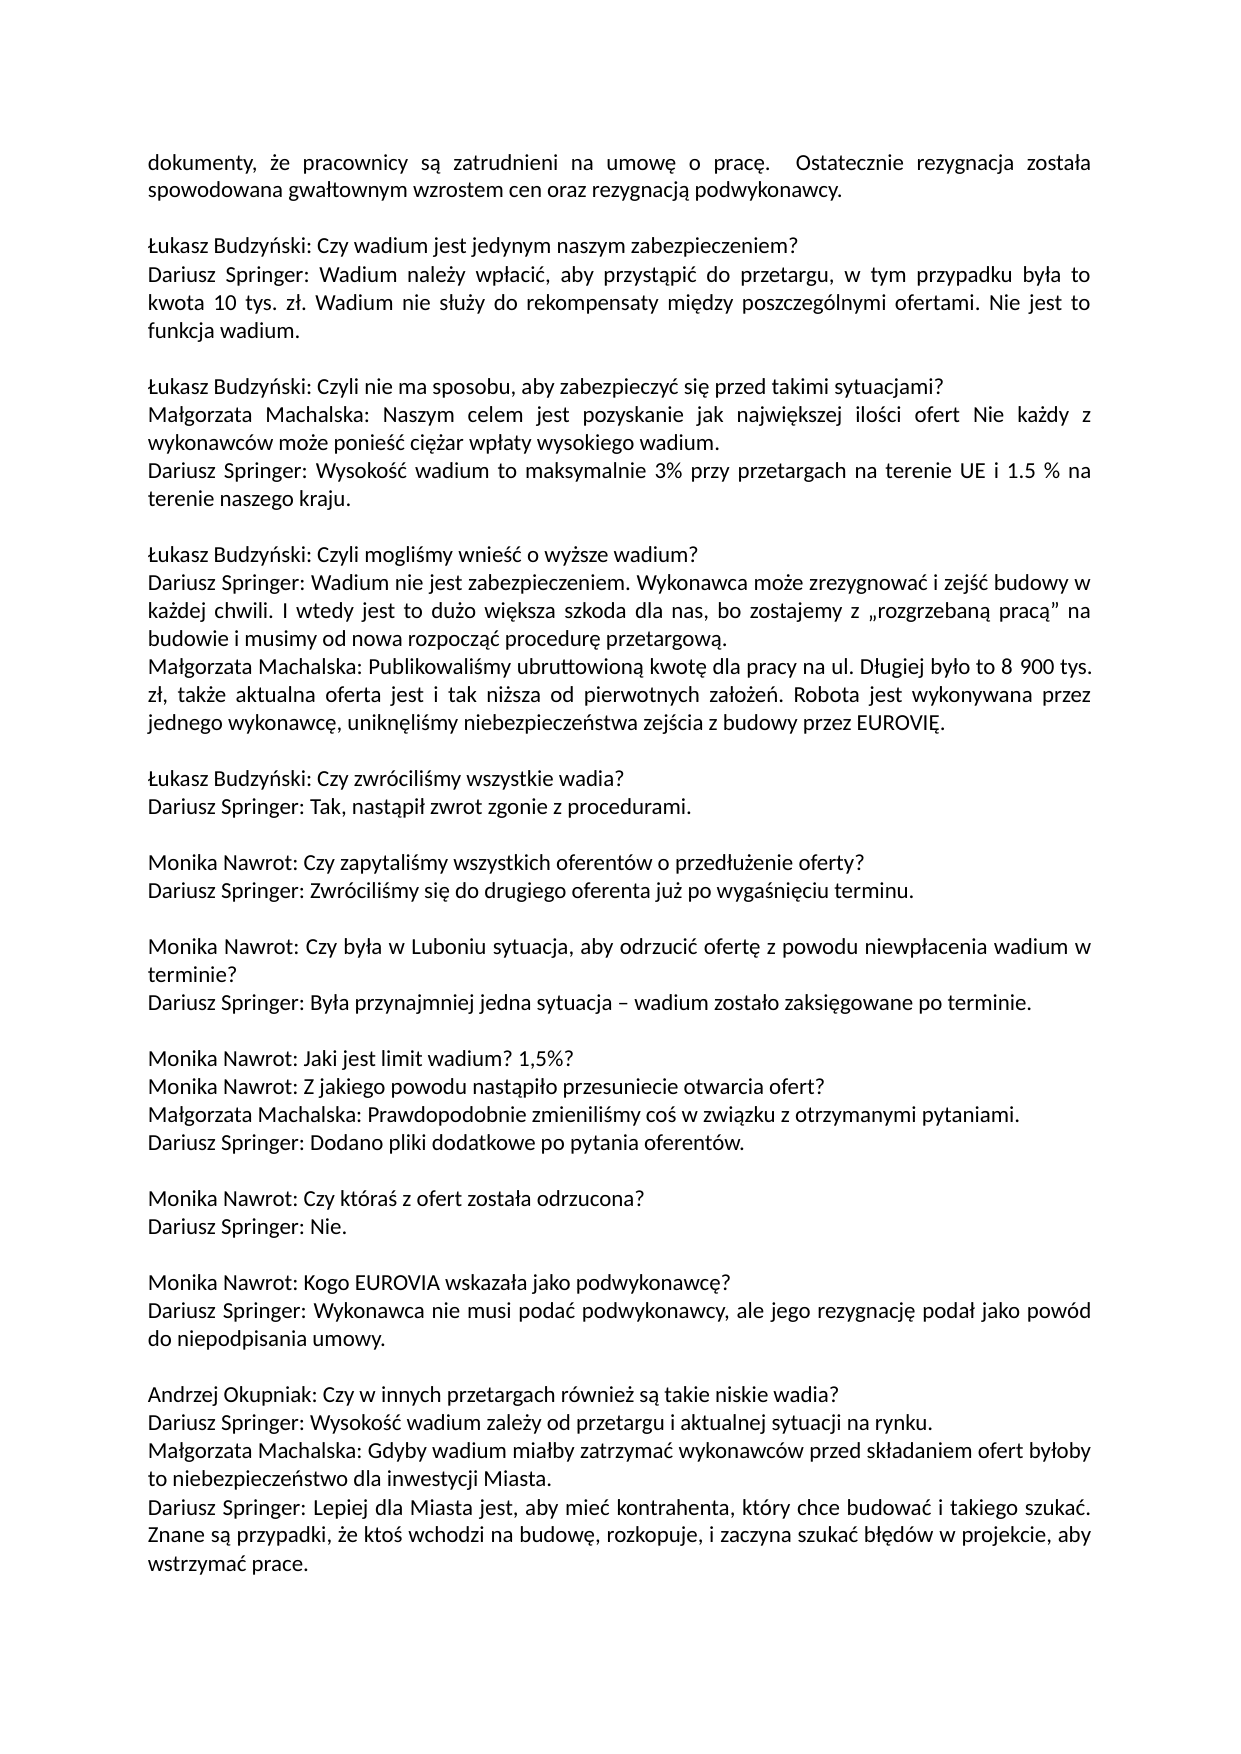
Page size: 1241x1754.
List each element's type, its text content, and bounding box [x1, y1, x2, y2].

text Dariusz Springer: Wysokość wadium zależy od przetargu i aktualnej sytuacji na rynku. [148, 1408, 1093, 1437]
text Andrzej Okupniak: Czy w innych przetargach również są takie niskie wadia? [148, 1381, 1093, 1408]
text Łukasz Budzyński: Czy wadium jest jedynym naszym zabezpieczeniem? [148, 232, 1093, 260]
text Dariusz Springer: Dodano pliki dodatkowe po pytania oferentów. [148, 1128, 1093, 1156]
text Monika Nawrot: Czy była w Luboniu sytuacja, aby odrzucić ofertę z powodu niewpłacenia wadium w terminie? [148, 932, 1093, 988]
text Małgorzata Machalska: Publikowaliśmy ubruttowioną kwotę dla pracy na ul. Długiej było to 8 900 tys. zł, także aktualna oferta jest i tak niższa od pierwotnych założeń. Robota jest wykonywana przez jednego wykonawcę, uniknęliśmy niebezpieczeństwa zejścia z budowy przez EUROVIĘ. [148, 652, 1093, 736]
text Łukasz Budzyński: Czyli nie ma sposobu, aby zabezpieczyć się przed takimi sytuacjami? [148, 372, 1093, 400]
text Dariusz Springer: Wykonawca nie musi podać podwykonawcy, ale jego rezygnację podał jako powód do niepodpisania umowy. [148, 1296, 1093, 1352]
text Monika Nawrot: Czy któraś z ofert została odrzucona? [148, 1184, 1093, 1212]
text Dariusz Springer: Wysokość wadium to maksymalnie 3% przy przetargach na terenie UE i 1.5 % na terenie naszego kraju. [148, 456, 1093, 512]
text Łukasz Budzyński: Czy zwróciliśmy wszystkie wadia? [148, 764, 1093, 792]
text Monika Nawrot: Jaki jest limit wadium? 1,5%? [148, 1044, 1093, 1072]
text Dariusz Springer: Lepiej dla Miasta jest, aby mieć kontrahenta, który chce budować i takiego szukać. Znane są przypadki, że ktoś wchodzi na budowę, rozkopuje, i zaczyna szukać błędów w projekcie, aby wstrzymać prace. [148, 1493, 1093, 1577]
text Monika Nawrot: Czy zapytaliśmy wszystkich oferentów o przedłużenie oferty? [148, 848, 1093, 876]
text Dariusz Springer: Wadium nie jest zabezpieczeniem. Wykonawca może zrezygnować i zejść budowy w każdej chwili. I wtedy jest to dużo większa szkoda dla nas, bo zostajemy z „rozgrzebaną pracą” na budowie i musimy od nowa rozpocząć procedurę przetargową. [148, 568, 1093, 652]
text Dariusz Springer: Tak, nastąpił zwrot zgonie z procedurami. [148, 792, 1093, 820]
text Dariusz Springer: Zwróciliśmy się do drugiego oferenta już po wygaśnięciu terminu. [148, 876, 1093, 904]
text Małgorzata Machalska: Gdyby wadium miałby zatrzymać wykonawców przed składaniem ofert byłoby to niebezpieczeństwo dla inwestycji Miasta. [148, 1437, 1093, 1493]
text Małgorzata Machalska: Naszym celem jest pozyskanie jak największej ilości ofert Nie każdy z wykonawców może ponieść ciężar wpłaty wysokiego wadium. [148, 400, 1093, 456]
text Dariusz Springer: Wadium należy wpłacić, aby przystąpić do przetargu, w tym przypadku była to kwota 10 tys. zł. Wadium nie służy do rekompensaty między poszczególnymi ofertami. Nie jest to funkcja wadium. [148, 260, 1093, 344]
text Małgorzata Machalska: Prawdopodobnie zmieniliśmy coś w związku z otrzymanymi pytaniami. [148, 1100, 1093, 1128]
text Dariusz Springer: Była przynajmniej jedna sytuacja – wadium zostało zaksięgowane po terminie. [148, 988, 1093, 1016]
text Monika Nawrot: Z jakiego powodu nastąpiło przesuniecie otwarcia ofert? [148, 1072, 1093, 1100]
text Dariusz Springer: Nie. [148, 1212, 1093, 1240]
text Łukasz Budzyński: Czyli mogliśmy wnieść o wyższe wadium? [148, 540, 1093, 568]
text dokumenty, że pracownicy są zatrudnieni na umowę o pracę. Ostatecznie rezygnacja została spowodowana gwałtownym wzrostem cen oraz rezygnacją podwykonawcy. [148, 148, 1093, 204]
text Monika Nawrot: Kogo EUROVIA wskazała jako podwykonawcę? [148, 1268, 1093, 1296]
